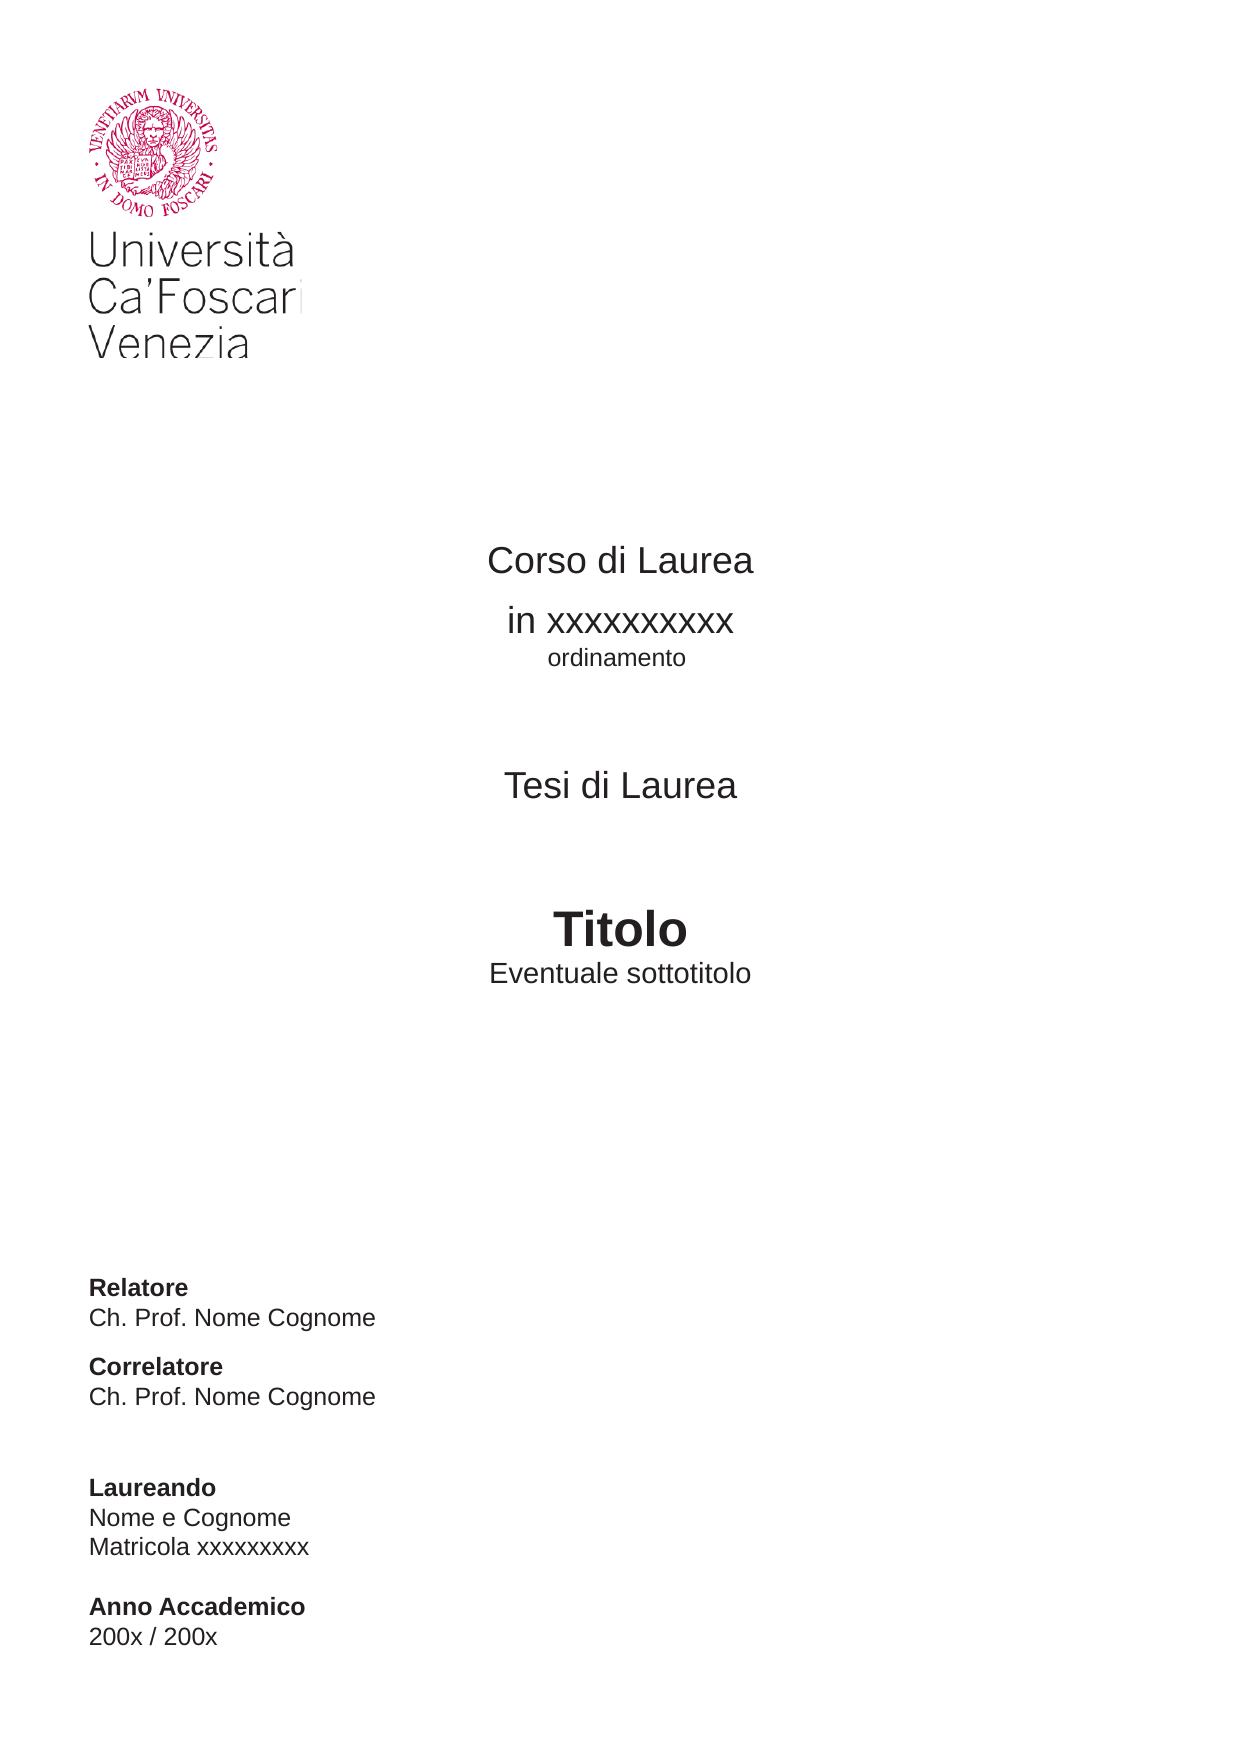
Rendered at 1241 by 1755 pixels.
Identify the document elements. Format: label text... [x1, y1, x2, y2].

text Correlatore [88, 1352, 1066, 1380]
text ordinamento [460, 643, 781, 672]
text Eventuale sottotitolo [460, 958, 781, 990]
text in xxxxxxxxxx [460, 598, 781, 641]
text Ch. Prof. Nome Cognome [88, 1303, 1066, 1332]
text Ch. Prof. Nome Cognome [88, 1382, 1066, 1410]
text 200x / 200x [88, 1622, 1066, 1651]
text Laureando Nome e Cognome Matricola xxxxxxxxx [88, 1473, 312, 1561]
text Anno Accademico [88, 1592, 1066, 1621]
text Corso di Laurea [460, 538, 781, 581]
text Relatore [88, 1273, 1066, 1302]
text Tesi di Laurea [460, 764, 781, 807]
text Titolo [460, 902, 781, 958]
